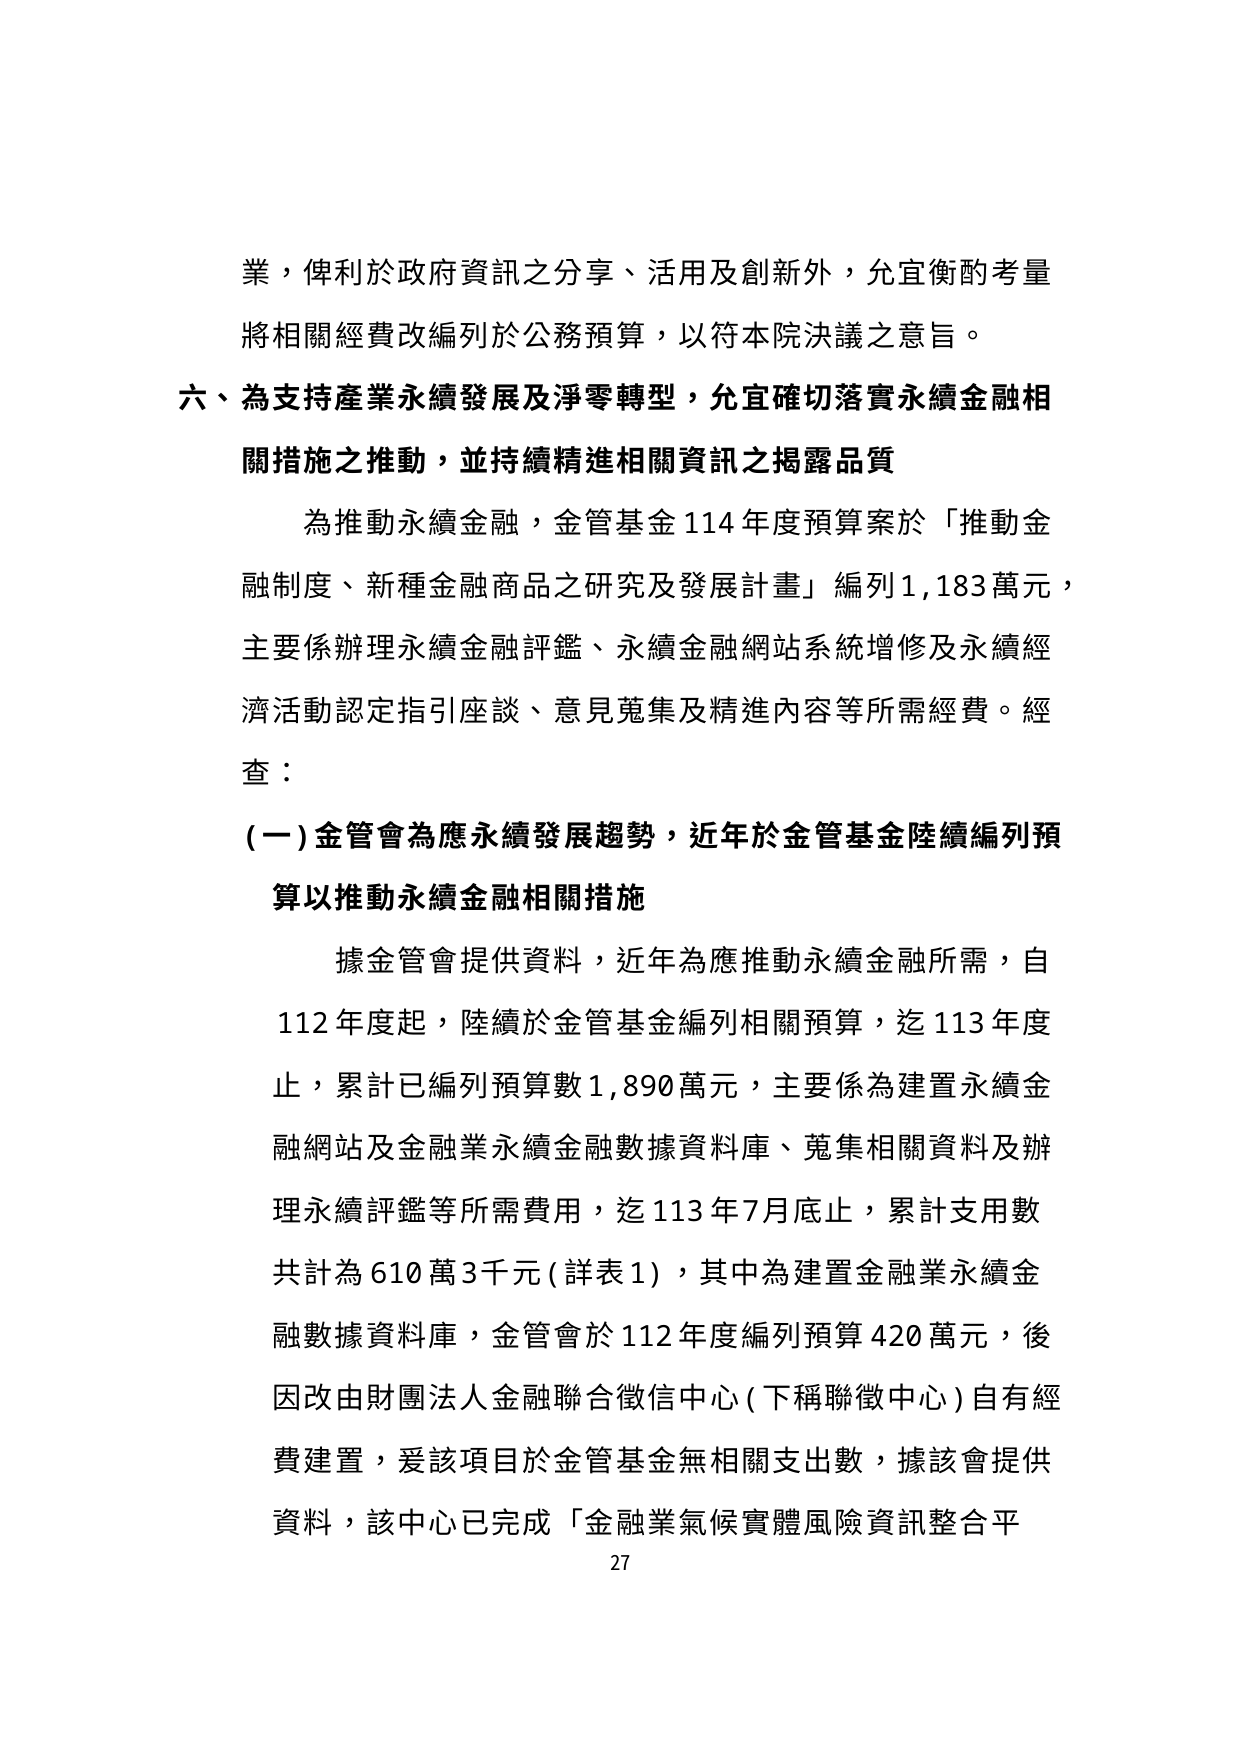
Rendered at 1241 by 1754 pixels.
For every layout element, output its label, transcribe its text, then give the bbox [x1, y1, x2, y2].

text 六、為支持產業永續發展及淨零轉型，允宜確切落實永續金融相關措施之推動，並持續精進相關資訊之揭露品質 [177, 354, 1063, 479]
text 為推動永續金融，金管基金114年度預算案於「推動金融制度、新種金融商品之研究及發展計畫」編列1,183萬元，主要係辦理永續金融評鑑、永續金融網站系統增修及永續經濟活動認定指引座談、意見蒐集及精進內容等所需經費。經查： [236, 479, 1063, 792]
text 據金管會提供資料，近年為應推動永續金融所需，自112年度起，陸續於金管基金編列相關預算，迄113年度止，累計已編列預算數1,890萬元，主要係為建置永續金融網站及金融業永續金融數據資料庫、蒐集相關資料及辦理永續評鑑等所需費用，迄113年7月底止，累計支用數共計為610萬3千元(詳表1)，其中為建置金融業永續金融數據資料庫，金管會於112年度編列預算420萬元，後因改由財團法人金融聯合徵信中心(下稱聯徵中心)自有經費建置，爰該項目於金管基金無相關支出數，據該會提供資料，該中心已完成「金融業氣候實體風險資訊整合平 [266, 917, 1063, 1542]
text 綜上，金管基金近年代(理)辦費預算概呈逐年成長趨勢，惟113年度截至8月底止，是項科目之預算執行率尚未達預算分配數之8成，允宜持續積極辦理，另委外辦理案件中有屬委託研究性質者，除應依相關規定辦理資訊公開等管理作業，俾利於政府資訊之分享、活用及創新外，允宜衡酌考量將相關經費改編列於公務預算，以符本院決議之意旨。 [236, 229, 1063, 354]
text (一)金管會為應永續發展趨勢，近年於金管基金陸續編列預算以推動永續金融相關措施 [236, 792, 1063, 917]
